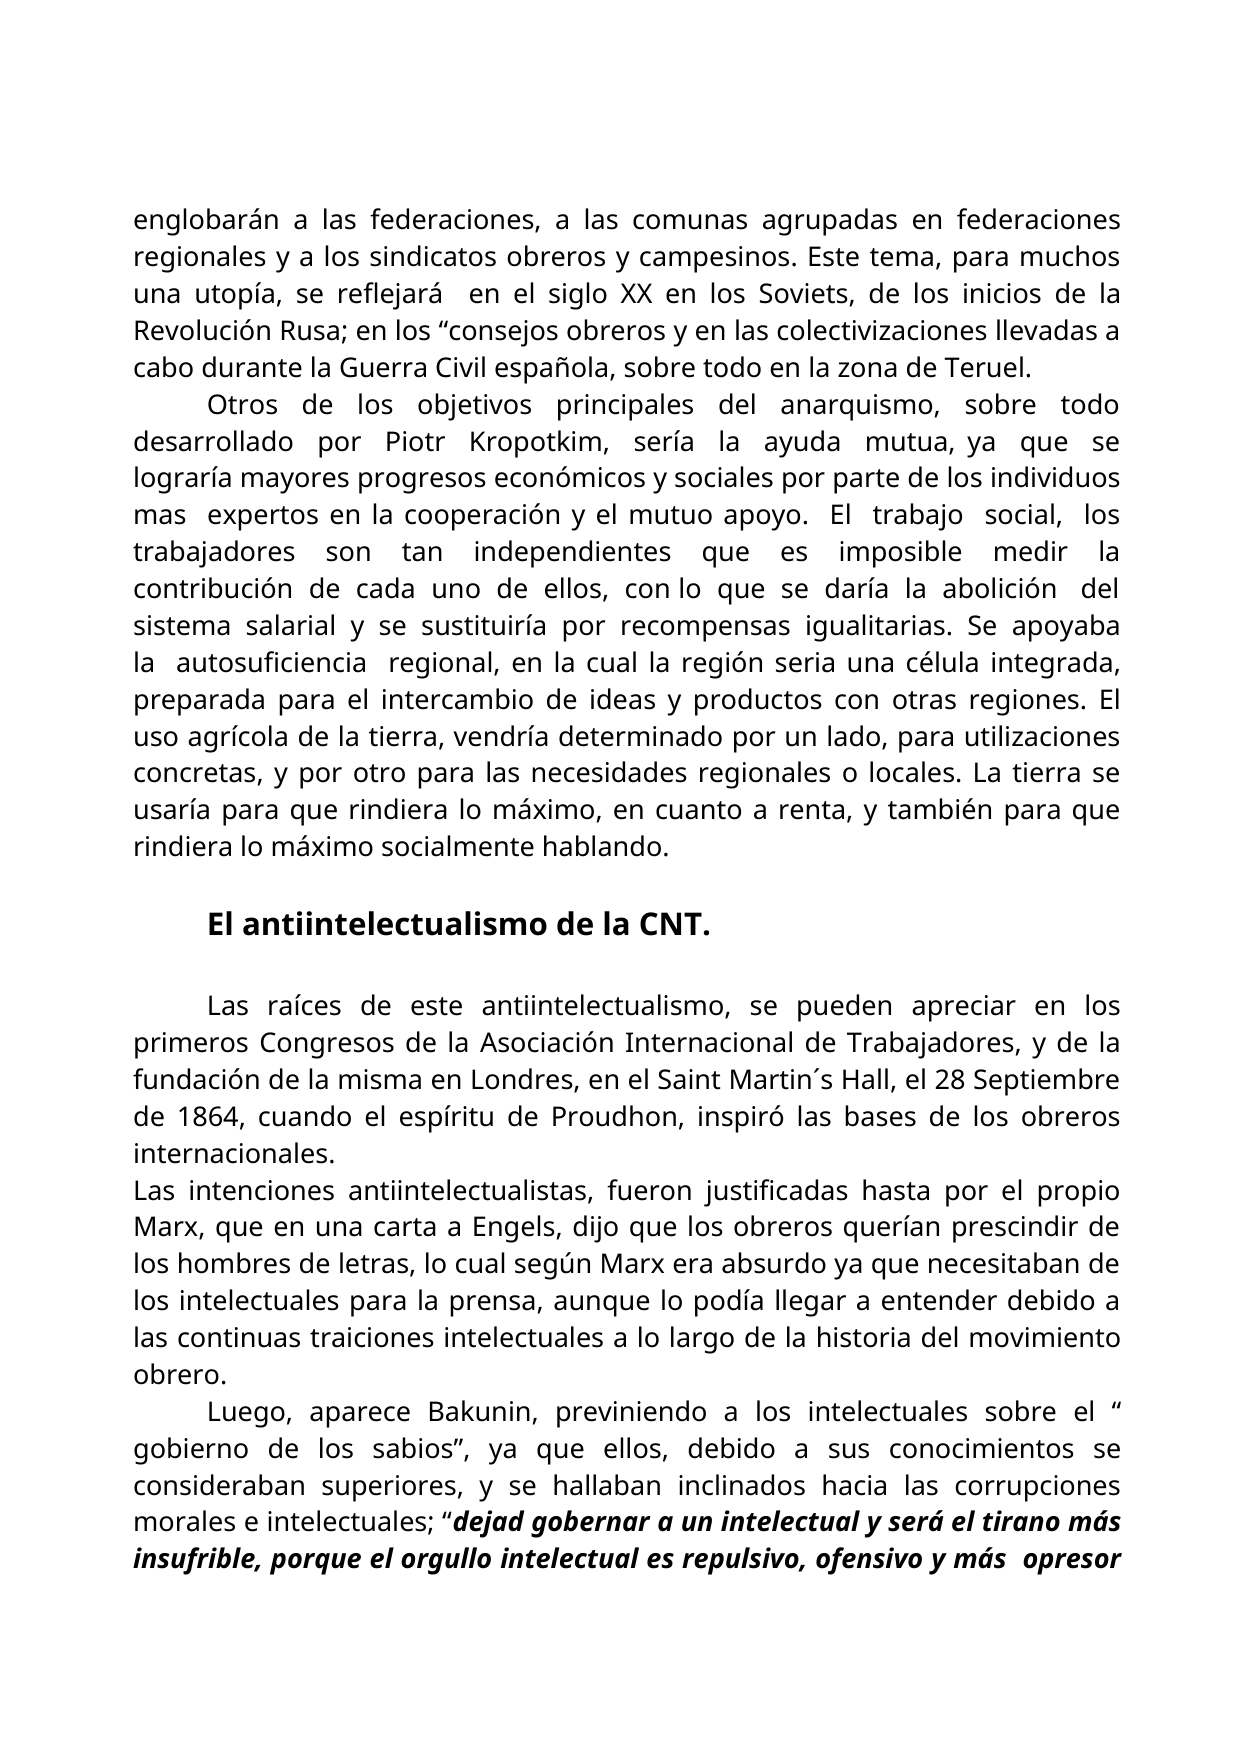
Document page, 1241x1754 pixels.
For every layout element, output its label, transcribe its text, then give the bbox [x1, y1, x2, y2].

text El antiintelectualismo de la CNT. [133, 901, 1122, 944]
text englobarán a las federaciones, a las comunas agrupadas en federaciones regionales y a los sindicatos obreros y campesinos. Este tema, para muchos una utopía, se reflejará en el siglo XX en los Soviets, de los inicios de la Revolución Rusa; en los “consejos obreros y en las colectivizaciones llevadas a cabo durante la Guerra Civil española, sobre todo en la zona de Teruel. [133, 201, 1122, 385]
text Las intenciones antiintelectualistas, fueron justificadas hasta por el propio Marx, que en una carta a Engels, dijo que los obreros querían prescindir de los hombres de letras, lo cual según Marx era absurdo ya que necesitaban de los intelectuales para la prensa, aunque lo podía llegar a entender debido a las continuas traiciones intelectuales a lo largo de la historia del movimiento obrero. [133, 1171, 1122, 1392]
text Las raíces de este antiintelectualismo, se pueden apreciar en los primeros Congresos de la Asociación Internacional de Trabajadores, y de la fundación de la misma en Londres, en el Saint Martin´s Hall, el 28 Septiembre de 1864, cuando el espíritu de Proudhon, inspiró las bases de los obreros internacionales. [133, 987, 1122, 1171]
text Otros de los objetivos principales del anarquismo, sobre todo desarrollado por Piotr Kropotkim, sería la ayuda mutua, ya que se lograría mayores progresos económicos y sociales por parte de los individuos mas expertos en la cooperación y el mutuo apoyo. El trabajo social, los trabajadores son tan independientes que es imposible medir la contribución de cada uno de ellos, con lo que se daría la abolición del sistema salarial y se sustituiría por recompensas igualitarias. Se apoyaba la autosuficiencia regional, en la cual la región seria una célula integrada, preparada para el intercambio de ideas y productos con otras regiones. El uso agrícola de la tierra, vendría determinado por un lado, para utilizaciones concretas, y por otro para las necesidades regionales o locales. La tierra se usaría para que rindiera lo máximo, en cuanto a renta, y también para que rindiera lo máximo socialmente hablando. [133, 385, 1122, 864]
text Luego, aparece Bakunin, previniendo a los intelectuales sobre el “ gobierno de los sabios”, ya que ellos, debido a sus conocimientos se consideraban superiores, y se hallaban inclinados hacia las corrupciones morales e intelectuales; “dejad gobernar a un intelectual y será el tirano más insufrible, porque el orgullo intelectual es repulsivo, ofensivo y más opresor [133, 1392, 1122, 1577]
